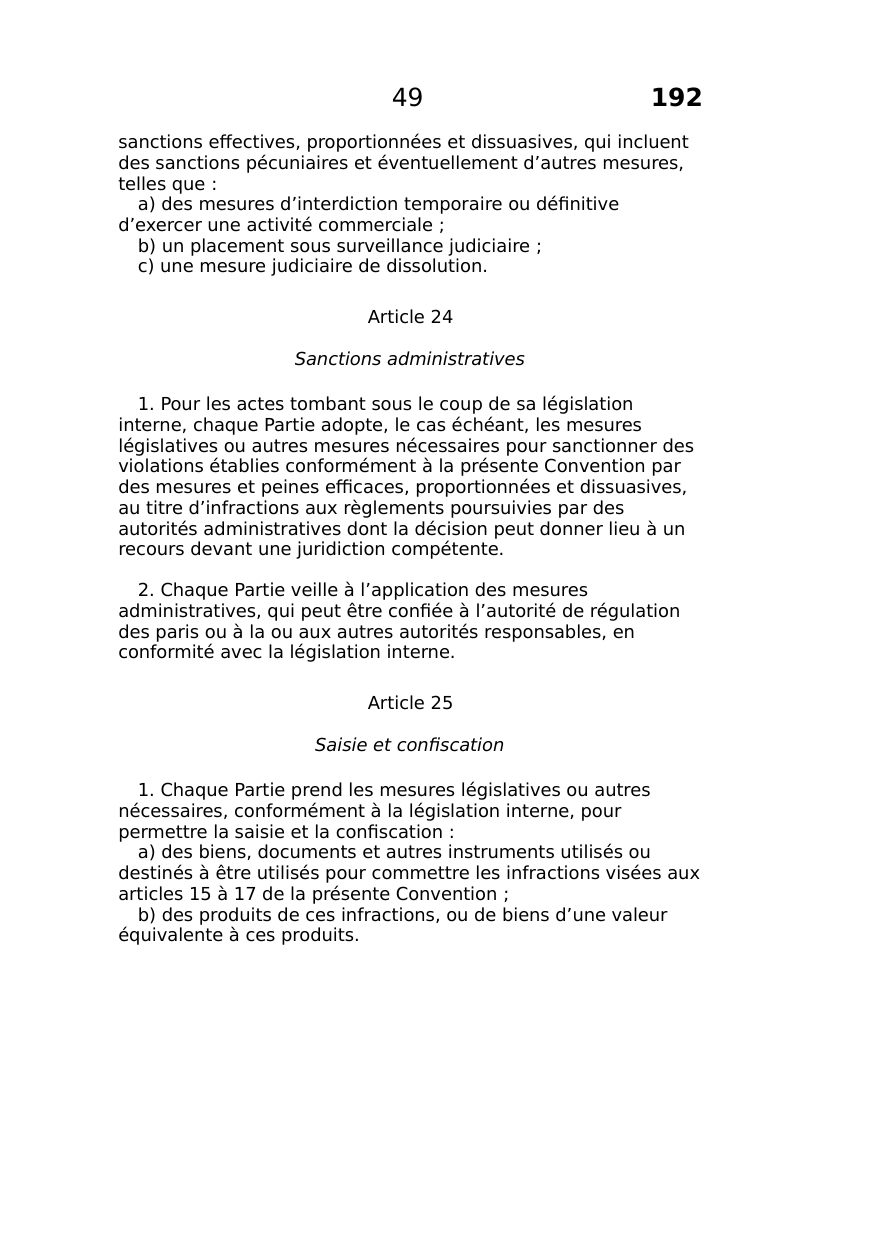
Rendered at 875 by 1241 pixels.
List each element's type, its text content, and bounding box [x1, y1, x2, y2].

text b) des produits de ces infractions, ou de biens d’une valeur équivalente à ces produits. [118, 904, 703, 946]
text 1. Chaque Partie prend les mesures législatives ou autres nécessaires, conformément à la législation interne, pour permettre la saisie et la confiscation : [118, 780, 703, 842]
subtitle Article 24 Sanctions administratives [118, 307, 703, 369]
text a) des biens, documents et autres instruments utilisés ou destinés à être utilisés pour commettre les infractions visées aux articles 15 à 17 de la présente Convention ; [118, 842, 703, 904]
subtitle Article 25 Saisie et confiscation [118, 693, 703, 755]
text c) une mesure judiciaire de dissolution. [118, 256, 703, 277]
text 1. Pour les actes tombant sous le coup de sa législation interne, chaque Partie adopte, le cas échéant, les mesures législatives ou autres mesures nécessaires pour sanctionner des violations établies conformément à la présente Convention par des mesures et peines efficaces, proportionnées et dissuasives, au titre d’infractions aux règlements poursuivies par des autorités administratives dont la décision peut donner lieu à un recours devant une juridiction compétente. [118, 394, 703, 560]
text b) un placement sous surveillance judiciaire ; [118, 236, 703, 256]
text a) des mesures d’interdiction temporaire ou définitive d’exercer une activité commerciale ; [118, 194, 703, 236]
text sanctions effectives, proportionnées et dissuasives, qui incluent des sanctions pécuniaires et éventuellement d’autres mesures, telles que : [118, 132, 703, 194]
text 2. Chaque Partie veille à l’application des mesures administratives, qui peut être confiée à l’autorité de régulation des paris ou à la ou aux autres autorités responsables, en conformité avec la législation interne. [118, 580, 703, 663]
